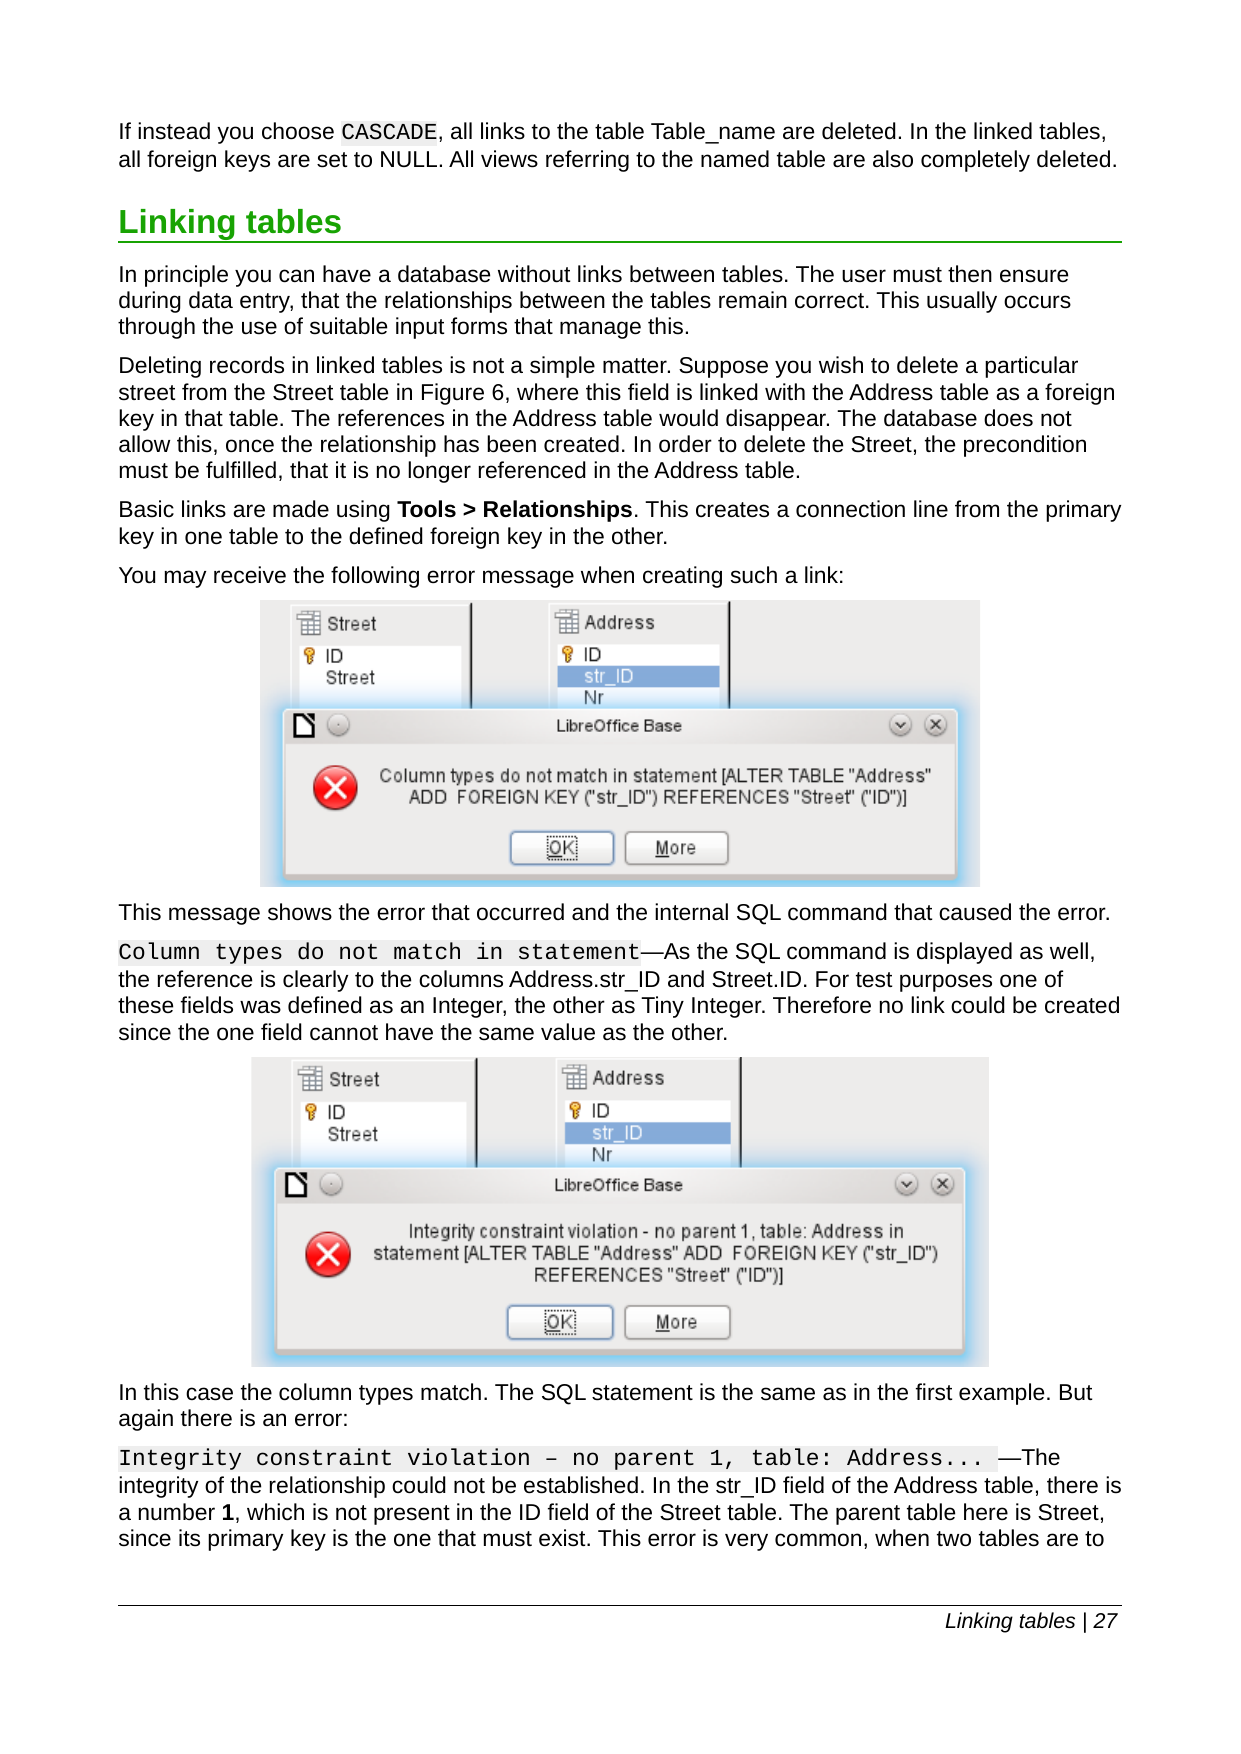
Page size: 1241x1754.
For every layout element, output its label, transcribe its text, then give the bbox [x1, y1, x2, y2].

text In principle you can have a database without links between tables. The user must then ensure during data entry, that the relationships between the tables remain correct. This usually occurs through the use of suitable input forms that manage this. [118, 261, 1122, 339]
text This message shows the error that occurred and the internal SQL command that caused the error. [118, 899, 1122, 925]
text If instead you choose CASCADE, all links to the table Table_name are deleted. In the linked tables, all foreign keys are set to NULL. All views referring to the named table are also completely deleted. [118, 118, 1122, 173]
picture [251, 1057, 989, 1367]
text In this case the column types match. The SQL statement is the same as in the first example. But again there is an error: [118, 1378, 1122, 1431]
text Integrity constraint violation – no parent 1, table: Address... —The integrity of the relationship could not be established. In the str_ID field of the Address table, there is a number 1, which is not present in the ID field of the Street table. The parent table here is Street, since its primary key is the one that must exist. This error is very common, when two tables are to [118, 1444, 1122, 1551]
text Basic links are made using Tools > Relationships. This creates a connection line from the primary key in one table to the defined foreign key in the other. [118, 496, 1122, 549]
subtitle Linking tables [118, 202, 1122, 241]
text Column types do not match in statement—As the SQL command is displayed as well, the reference is clearly to the columns Address.str_ID and Street.ID. For test purposes one of these fields was defined as an Integer, the other as Tiny Integer. Therefore no link could be created since the one field cannot have the same value as the other. [118, 938, 1122, 1045]
text Deleting records in linked tables is not a simple matter. Suppose you wish to delete a particular street from the Street table in Figure 6, where this field is linked with the Address table as a foreign key in that table. The references in the Address table would disappear. The database does not allow this, once the relationship has been created. In order to delete the Street, the precondition must be fulfilled, that it is no longer referenced in the Address table. [118, 352, 1122, 484]
text You may receive the following error message when creating such a link: [118, 562, 1122, 588]
picture [260, 600, 980, 887]
